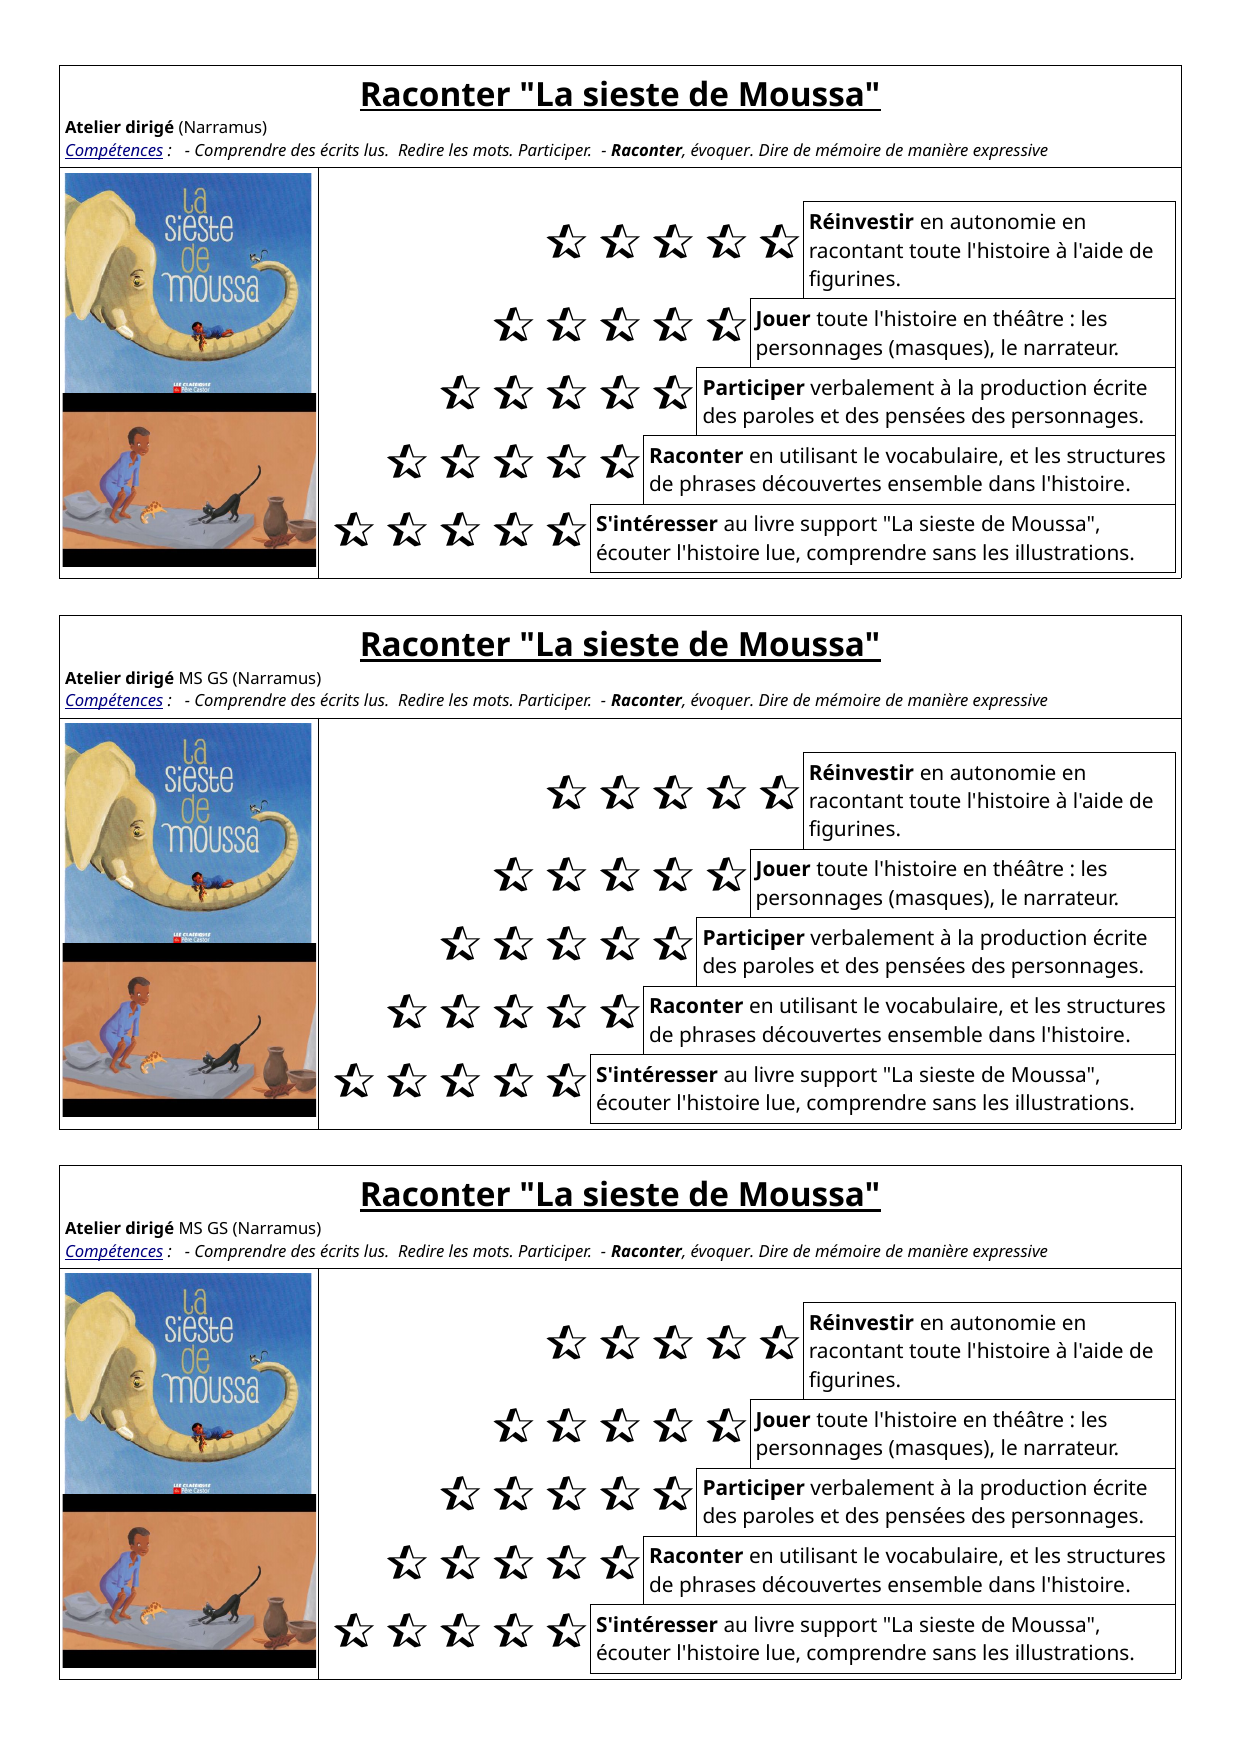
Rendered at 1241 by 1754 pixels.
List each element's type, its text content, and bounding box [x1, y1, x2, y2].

table_cell [430, 1399, 484, 1467]
table_cell  [643, 1399, 696, 1467]
table_cell  [643, 298, 696, 367]
table_cell [324, 1468, 377, 1536]
table_cell  [430, 1054, 484, 1122]
table_header [377, 1302, 430, 1399]
table_cell  [484, 1604, 537, 1673]
table_cell  [377, 435, 430, 504]
table_header  [643, 201, 696, 298]
table_cell [377, 1468, 430, 1536]
table_header  [643, 1302, 696, 1399]
table_cell  [590, 986, 643, 1054]
table_cell  [324, 1054, 377, 1122]
table_cell [324, 1399, 377, 1467]
table_cell  [430, 367, 484, 435]
table_cell [377, 917, 430, 986]
table_cell S'intéresser au livre support "La sieste de Moussa", écouter l'histoire lue, comprendre sans les illustrations. [591, 1055, 1175, 1122]
table_cell  [430, 917, 484, 986]
table_cell  [643, 917, 696, 986]
table_header  [696, 201, 750, 298]
table_cell Jouer toute l'histoire en théâtre : les personnages (masques), le narrateur. [751, 1400, 1175, 1467]
table_cell [60, 168, 318, 393]
table_cell  [430, 1536, 484, 1604]
table_cell [377, 367, 430, 435]
table_header  [696, 752, 750, 849]
table_cell  [537, 1604, 590, 1673]
table_cell  [537, 504, 590, 572]
table_cell [60, 394, 318, 578]
table_cell  [537, 1399, 590, 1467]
table_cell  [696, 849, 750, 917]
table_header  [590, 201, 643, 298]
table_header  [590, 1302, 643, 1399]
table_header [430, 1302, 484, 1399]
table_cell  [537, 917, 590, 986]
table_header [377, 201, 430, 298]
table_cell  [696, 1399, 750, 1467]
table_cell  [377, 986, 430, 1054]
table_cell Jouer toute l'histoire en théâtre : les personnages (masques), le narrateur. [751, 299, 1175, 367]
table_cell Raconter en utilisant le vocabulaire, et les structures de phrases découvertes ensemble dans l'histoire. [644, 1537, 1175, 1604]
table_header  [537, 752, 590, 849]
table_cell [319, 719, 1181, 1128]
table_cell  [590, 1399, 643, 1467]
table_cell [324, 367, 377, 435]
table_cell [324, 435, 377, 504]
table_cell [324, 298, 377, 367]
table_cell  [324, 504, 377, 572]
table_cell  [430, 435, 484, 504]
table_cell  [537, 986, 590, 1054]
table_cell  [484, 1536, 537, 1604]
table_header  [696, 1302, 750, 1399]
table_cell  [484, 986, 537, 1054]
table_cell  [324, 1604, 377, 1673]
table_header [484, 752, 537, 849]
table_cell  [590, 367, 643, 435]
table_header Réinvestir en autonomie en racontant toute l'histoire à l'aide de figurines. [804, 202, 1175, 298]
table_cell  [537, 1468, 590, 1536]
table_cell [60, 719, 318, 1128]
table_cell Raconter en utilisant le vocabulaire, et les structures de phrases découvertes ensemble dans l'histoire. [644, 436, 1175, 504]
table_cell S'intéresser au livre support "La sieste de Moussa", écouter l'histoire lue, comprendre sans les illustrations. [591, 505, 1175, 572]
table_cell  [430, 1468, 484, 1536]
table_cell  [484, 367, 537, 435]
table_cell  [377, 1536, 430, 1604]
table_header  [643, 752, 696, 849]
picture [62, 173, 317, 567]
table_header [377, 752, 430, 849]
table_cell [377, 1399, 430, 1467]
table_cell  [643, 367, 696, 435]
table_cell [377, 298, 430, 367]
table_cell [377, 849, 430, 917]
table_cell [60, 1269, 318, 1679]
picture [62, 723, 317, 1117]
table_cell  [377, 504, 430, 572]
table_header  [590, 752, 643, 849]
table_cell [324, 1536, 377, 1604]
table_cell  [590, 849, 643, 917]
table_header  [750, 752, 803, 849]
table_header  [537, 201, 590, 298]
table_cell Jouer toute l'histoire en théâtre : les personnages (masques), le narrateur. [751, 850, 1175, 917]
table_cell  [537, 367, 590, 435]
table_header [324, 1302, 377, 1399]
table_header [484, 201, 537, 298]
table_cell  [696, 298, 750, 367]
table_cell  [430, 504, 484, 572]
table_cell [319, 1269, 1181, 1679]
table_cell Participer verbalement à la production écrite des paroles et des pensées des personnages. [697, 918, 1175, 986]
table_header Raconter "La sieste de Moussa" Atelier dirigé MS GS (Narramus) Compétences : - Comprendre des écrits lus. Redire les mots. Participer. - Raconter, évoquer. Dire de mémoire de manière expressive [60, 616, 1181, 717]
table_header [324, 752, 377, 849]
table_cell [324, 986, 377, 1054]
table_cell  [537, 1054, 590, 1122]
table_cell S'intéresser au livre support "La sieste de Moussa", écouter l'histoire lue, comprendre sans les illustrations. [591, 1605, 1175, 1673]
table_cell  [537, 298, 590, 367]
table_cell  [484, 435, 537, 504]
table_cell  [430, 986, 484, 1054]
table_cell [430, 849, 484, 917]
table_header [430, 752, 484, 849]
table_header  [750, 1302, 803, 1399]
table_header Raconter "La sieste de Moussa" Atelier dirigé (Narramus) Compétences : - Comprendre des écrits lus. Redire les mots. Participer. - Raconter, évoquer. Dire de mémoire de manière expressive [60, 66, 1181, 167]
table_header  [750, 201, 803, 298]
table_cell Participer verbalement à la production écrite des paroles et des pensées des personnages. [697, 1469, 1175, 1536]
table_cell  [590, 435, 643, 504]
table_cell  [590, 1468, 643, 1536]
table_cell Raconter en utilisant le vocabulaire, et les structures de phrases découvertes ensemble dans l'histoire. [644, 987, 1175, 1054]
table_cell  [484, 849, 537, 917]
table_header  [537, 1302, 590, 1399]
table_cell  [377, 1604, 430, 1673]
table_cell  [590, 1536, 643, 1604]
table_cell  [643, 1468, 696, 1536]
table_cell  [484, 298, 537, 367]
table_cell  [643, 849, 696, 917]
table_cell  [484, 1054, 537, 1122]
picture [62, 1273, 317, 1668]
table_header [484, 1302, 537, 1399]
table_header Réinvestir en autonomie en racontant toute l'histoire à l'aide de figurines. [804, 1303, 1175, 1399]
table_cell  [537, 435, 590, 504]
table_cell  [430, 1604, 484, 1673]
table_cell  [484, 1468, 537, 1536]
table_header [430, 201, 484, 298]
table_cell [324, 917, 377, 986]
table_cell [324, 849, 377, 917]
table_cell [430, 298, 484, 367]
table_cell  [484, 1399, 537, 1467]
table_cell [319, 168, 1181, 578]
table_header [324, 201, 377, 298]
table_cell  [590, 298, 643, 367]
table_cell  [377, 1054, 430, 1122]
table_header Réinvestir en autonomie en racontant toute l'histoire à l'aide de figurines. [804, 753, 1175, 849]
table_cell  [537, 849, 590, 917]
table_cell  [537, 1536, 590, 1604]
table_cell  [484, 504, 537, 572]
table_cell  [590, 917, 643, 986]
table_cell  [484, 917, 537, 986]
table_header Raconter "La sieste de Moussa" Atelier dirigé MS GS (Narramus) Compétences : - Comprendre des écrits lus. Redire les mots. Participer. - Raconter, évoquer. Dire de mémoire de manière expressive [60, 1166, 1181, 1268]
table_cell Participer verbalement à la production écrite des paroles et des pensées des personnages. [697, 368, 1175, 435]
